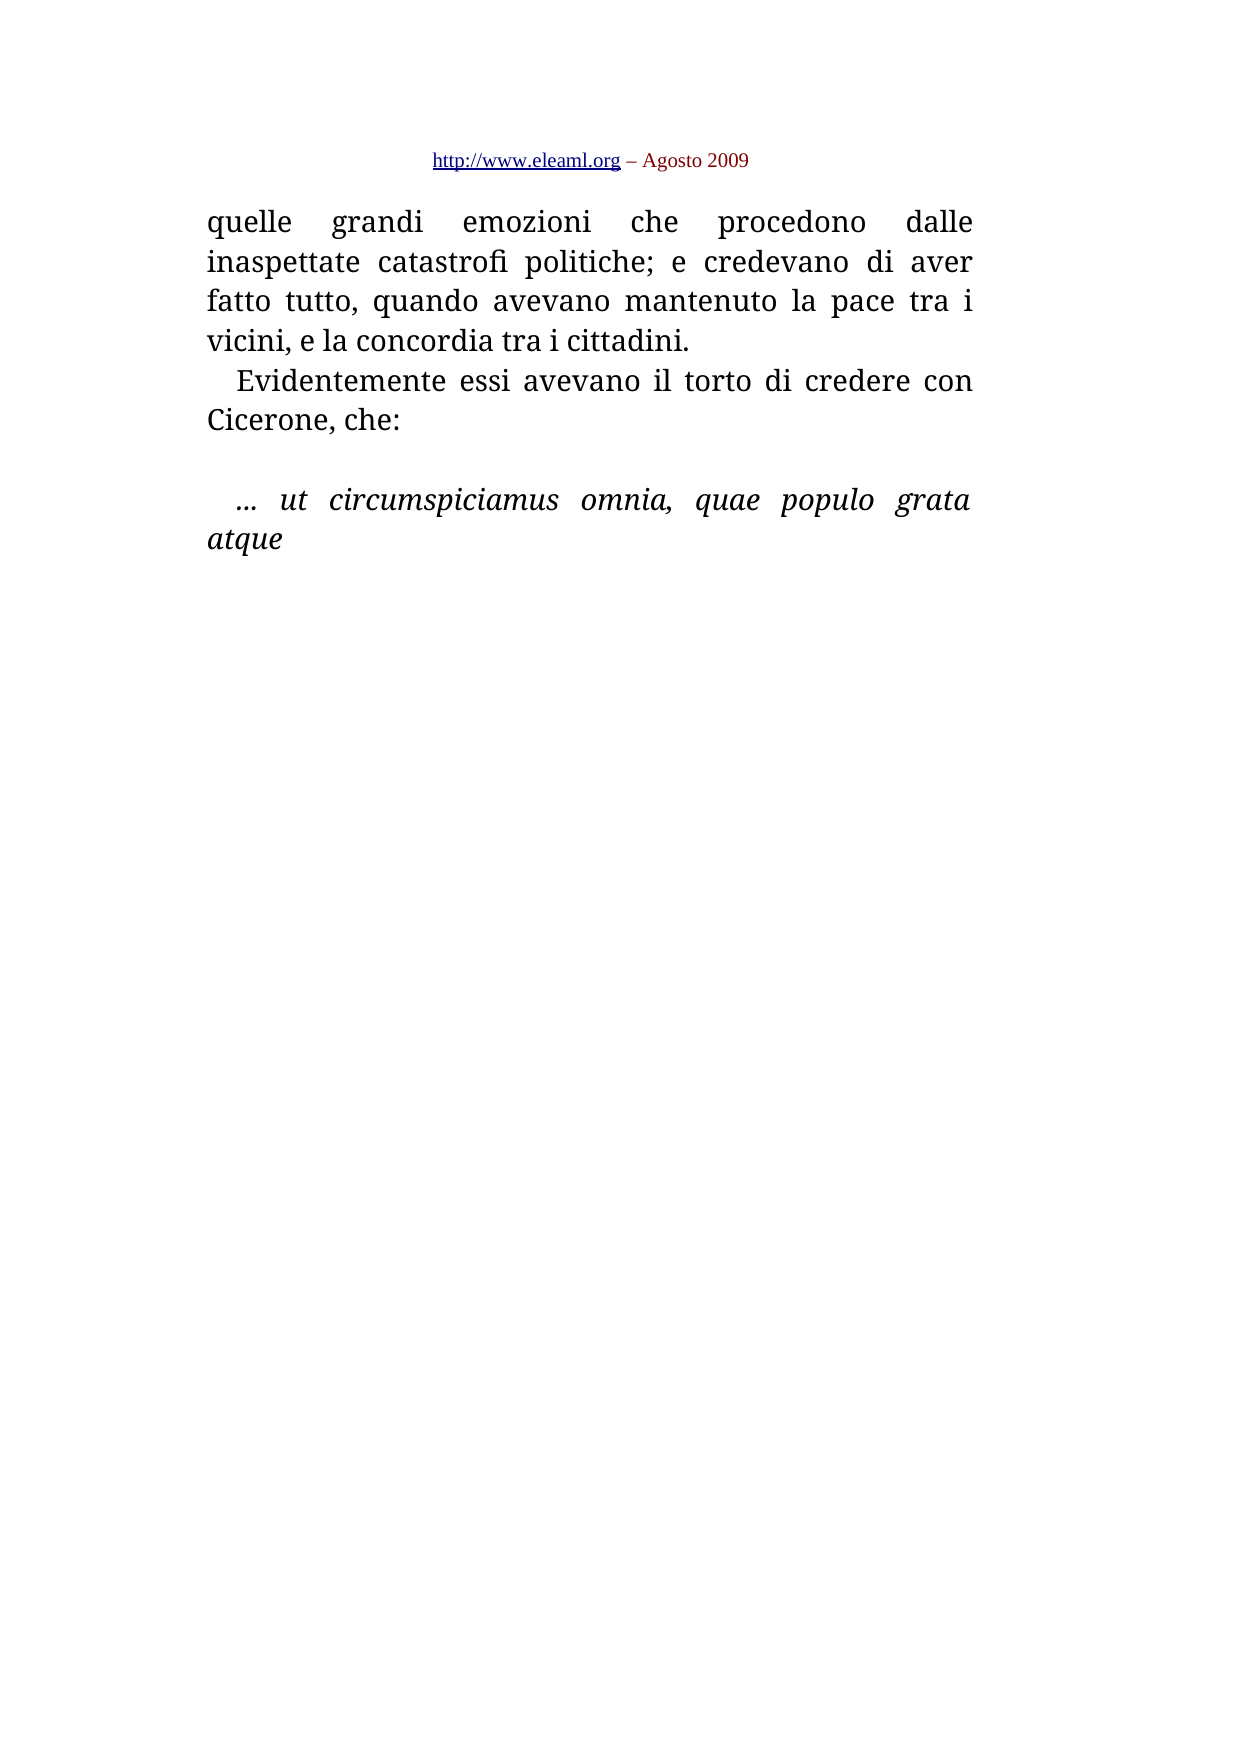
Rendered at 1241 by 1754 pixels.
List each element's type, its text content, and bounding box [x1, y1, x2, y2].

text ... ut circumspiciamus omnia, quae populo grata atque [207, 479, 974, 558]
text Evidentemente essi avevano il torto di credere con Cicerone, che: [207, 360, 974, 439]
text quelle grandi emozioni che procedono dalle inaspettate catastrofi politiche; e credevano di aver fatto tutto, quando avevano mantenuto la pace tra i vicini, e la concordia tra i cittadini. [207, 201, 974, 360]
